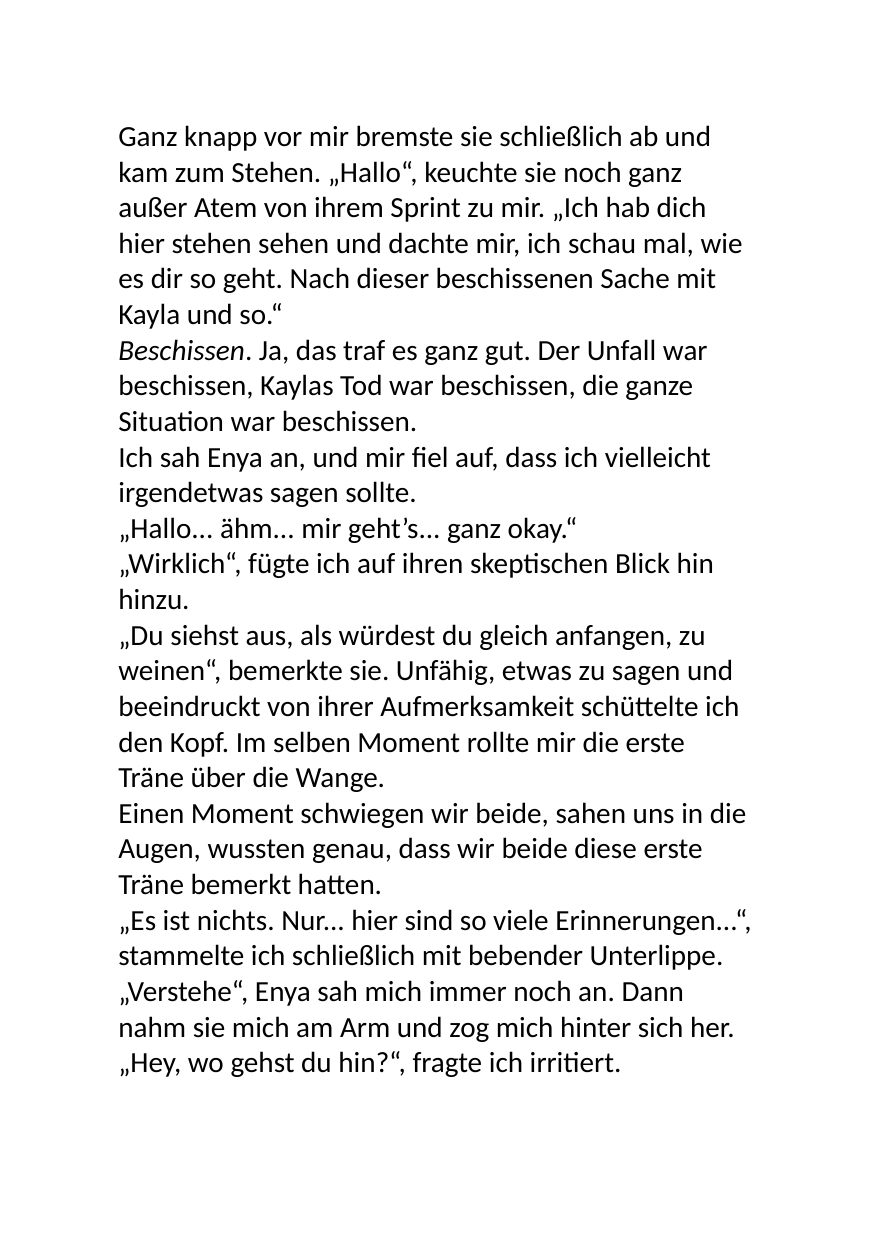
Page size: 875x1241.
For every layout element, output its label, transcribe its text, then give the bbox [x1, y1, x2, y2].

text „Hallo... ähm... mir geht’s... ganz okay.“ [118, 510, 756, 546]
text Ich sah Enya an, und mir fiel auf, dass ich vielleicht irgendetwas sagen sollte. [118, 439, 756, 510]
text Ganz knapp vor mir bremste sie schließlich ab und kam zum Stehen. „Hallo“, keuchte sie noch ganz außer Atem von ihrem Sprint zu mir. „Ich hab dich hier stehen sehen und dachte mir, ich schau mal, wie es dir so geht. Nach dieser beschissenen Sache mit Kayla und so.“ [118, 118, 756, 332]
text „Es ist nichts. Nur... hier sind so viele Erinnerungen...“, stammelte ich schließlich mit bebender Unterlippe. „Verstehe“, Enya sah mich immer noch an. Dann nahm sie mich am Arm und zog mich hinter sich her. „Hey, wo gehst du hin?“, fragte ich irritiert. [118, 902, 756, 1080]
text Beschissen. Ja, das traf es ganz gut. Der Unfall war beschissen, Kaylas Tod war beschissen, die ganze Situation war beschissen. [118, 332, 756, 439]
text „Wirklich“, fügte ich auf ihren skeptischen Blick hin hinzu. [118, 546, 756, 617]
text Einen Moment schwiegen wir beide, sahen uns in die Augen, wussten genau, dass wir beide diese erste Träne bemerkt hatten. [118, 795, 756, 902]
text „Du siehst aus, als würdest du gleich anfangen, zu weinen“, bemerkte sie. Unfähig, etwas zu sagen und beeindruckt von ihrer Aufmerksamkeit schüttelte ich den Kopf. Im selben Moment rollte mir die erste Träne über die Wange. [118, 617, 756, 795]
